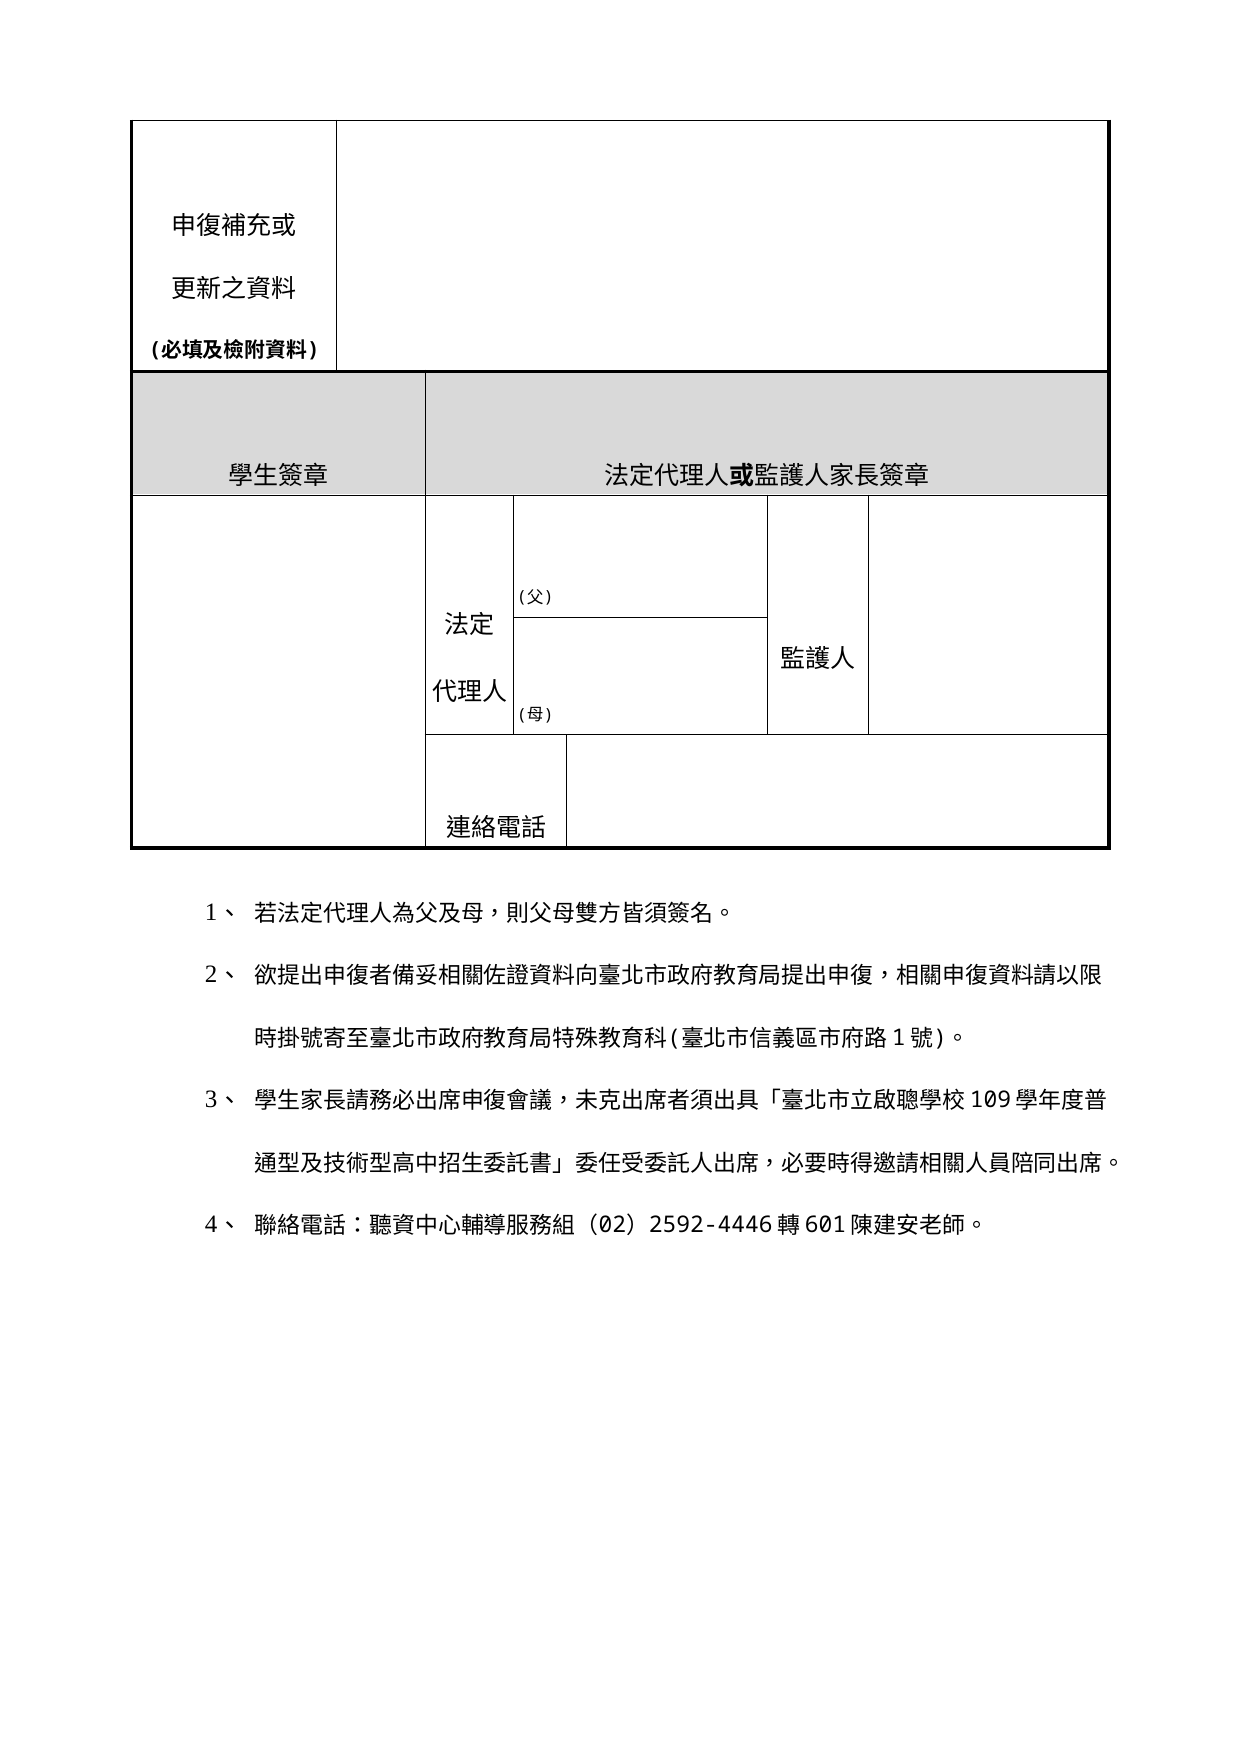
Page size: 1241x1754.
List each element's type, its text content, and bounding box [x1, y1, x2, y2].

table_cell 申復補充或 更新之資料 (必填及檢附資料) [133, 121, 336, 369]
table_cell [567, 735, 1107, 846]
list 學生家長請務必出席申復會議，未克出席者須出具「臺北市立啟聰學校109學年度普通型及技術型高中招生委託書」委任受委託人出席，必要時得邀請相關人員陪同出席。 [204, 1057, 1122, 1182]
table_cell [869, 496, 1107, 734]
table_cell 法定 代理人 [426, 496, 513, 734]
list 聯絡電話：聽資中心輔導服務組（02）2592-4446轉601陳建安老師。 [204, 1182, 1122, 1244]
table_cell 學生簽章 [133, 373, 425, 494]
list 欲提出申復者備妥相關佐證資料向臺北市政府教育局提出申復，相關申復資料請以限時掛號寄至臺北市政府教育局特殊教育科(臺北市信義區市府路1號)。 [204, 932, 1122, 1057]
list 若法定代理人為父及母，則父母雙方皆須簽名。 [204, 869, 1122, 932]
table_cell 法定代理人或監護人家長簽章 [426, 373, 1107, 494]
table_cell (母) [514, 618, 767, 734]
table_cell (父) [514, 496, 767, 617]
table_cell [133, 496, 425, 846]
table_cell [337, 121, 1107, 369]
table_cell 監護人 [768, 496, 868, 734]
table_cell 連絡電話 [426, 735, 566, 846]
